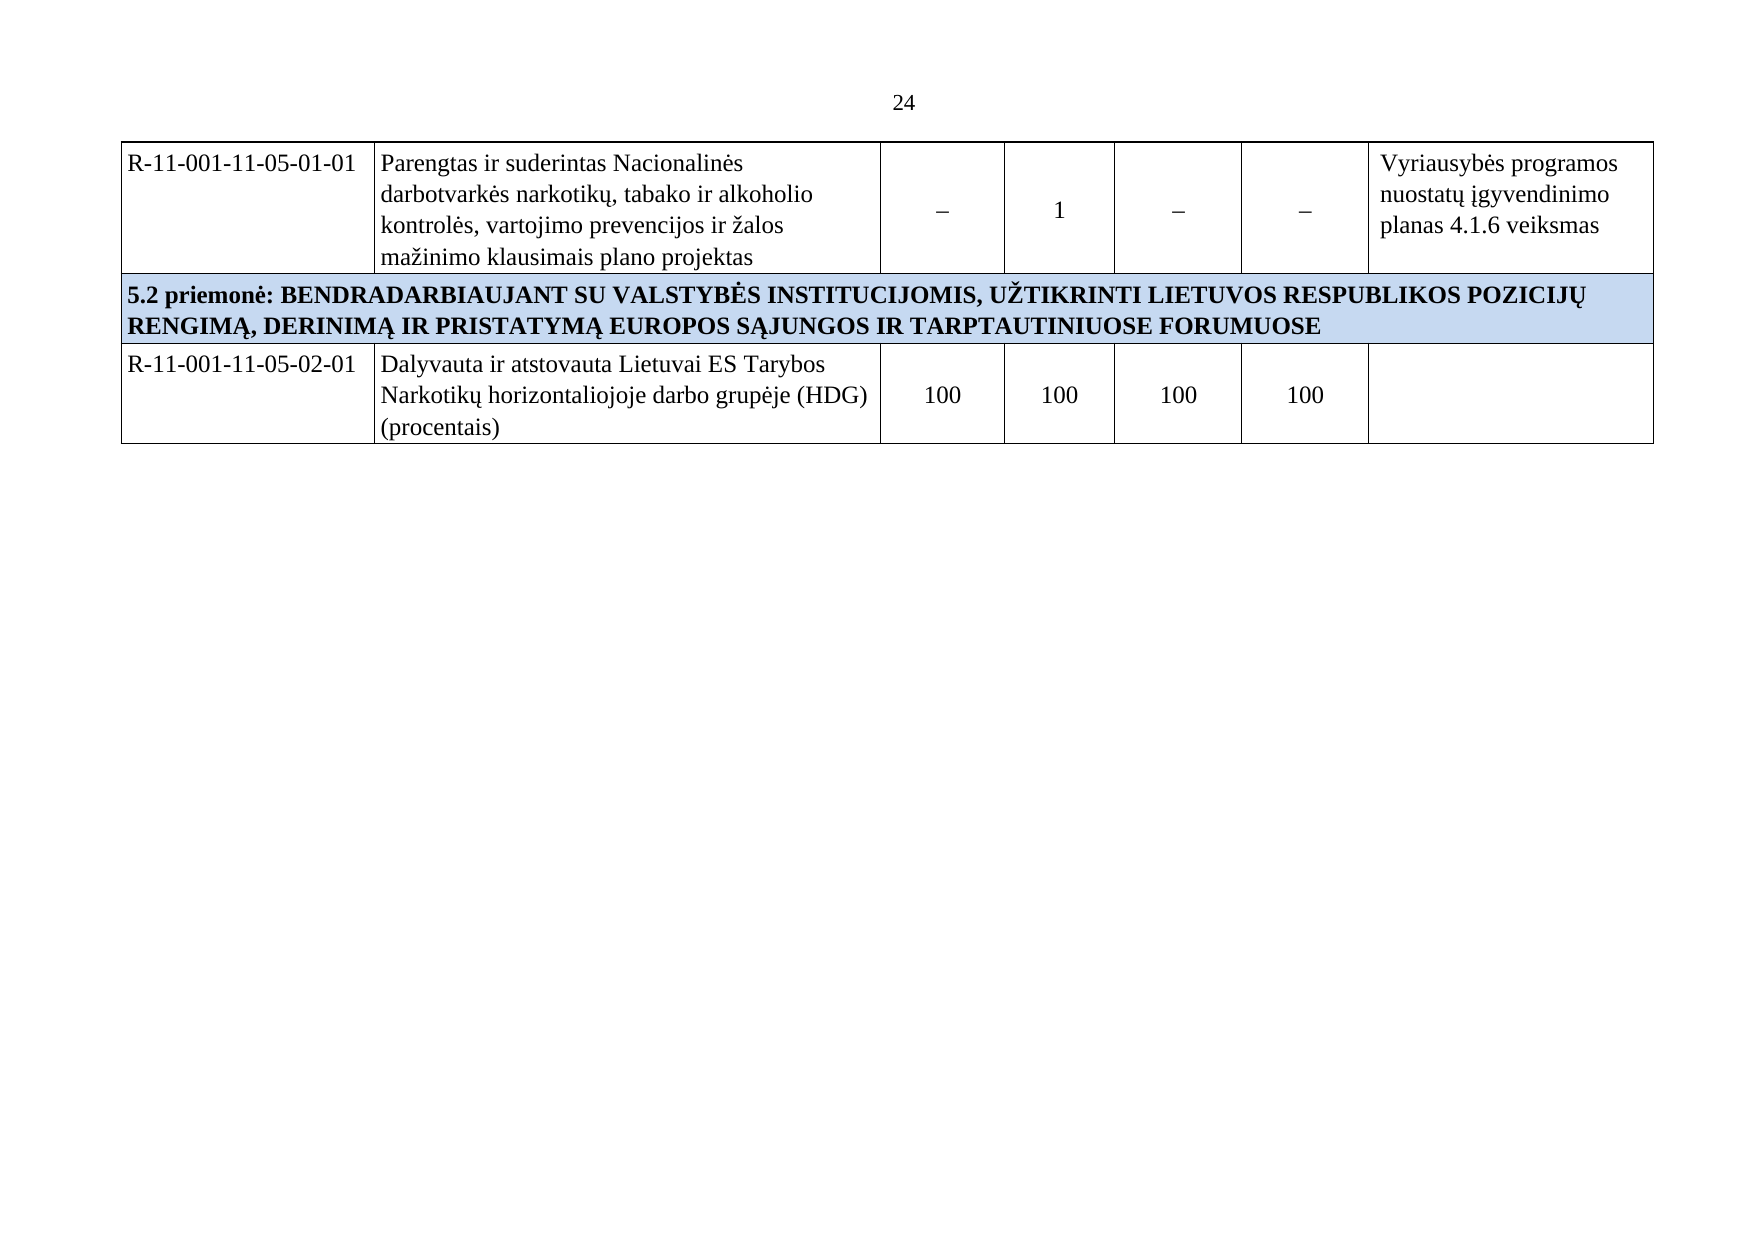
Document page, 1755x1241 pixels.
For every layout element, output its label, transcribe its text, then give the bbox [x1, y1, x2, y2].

table_cell 100 [1242, 344, 1368, 443]
table_cell R-11-001-11-05-01-01 [122, 143, 374, 273]
table_cell [1369, 344, 1653, 443]
table_cell Parengtas ir suderintas Nacionalinės darbotvarkės narkotikų, tabako ir alkoholio kontrolės, vartojimo prevencijos ir žalos mažinimo klausimais plano projektas [375, 143, 880, 273]
table_cell 5.2 priemonė: BENDRADARBIAUJANT SU VALSTYBĖS INSTITUCIJOMIS, UŽTIKRINTI LIETUVOS RESPUBLIKOS POZICIJŲ RENGIMĄ, DERINIMĄ IR PRISTATYMĄ EUROPOS SĄJUNGOS IR TARPTAUTINIUOSE FORUMUOSE [122, 274, 1653, 343]
table_cell 100 [1005, 344, 1114, 443]
table_cell Dalyvauta ir atstovauta Lietuvai ES Tarybos Narkotikų horizontaliojoje darbo grupėje (HDG) (procentais) [375, 344, 880, 443]
table_cell 100 [1115, 344, 1241, 443]
table_cell 1 [1005, 143, 1114, 273]
table_cell 100 [881, 344, 1004, 443]
table_cell Vyriausybės programos nuostatų įgyvendinimo planas 4.1.6 veiksmas [1369, 143, 1653, 273]
table_cell – [1115, 143, 1241, 273]
table_cell – [881, 143, 1004, 273]
table_cell – [1242, 143, 1368, 273]
table_cell R-11-001-11-05-02-01 [122, 344, 374, 443]
